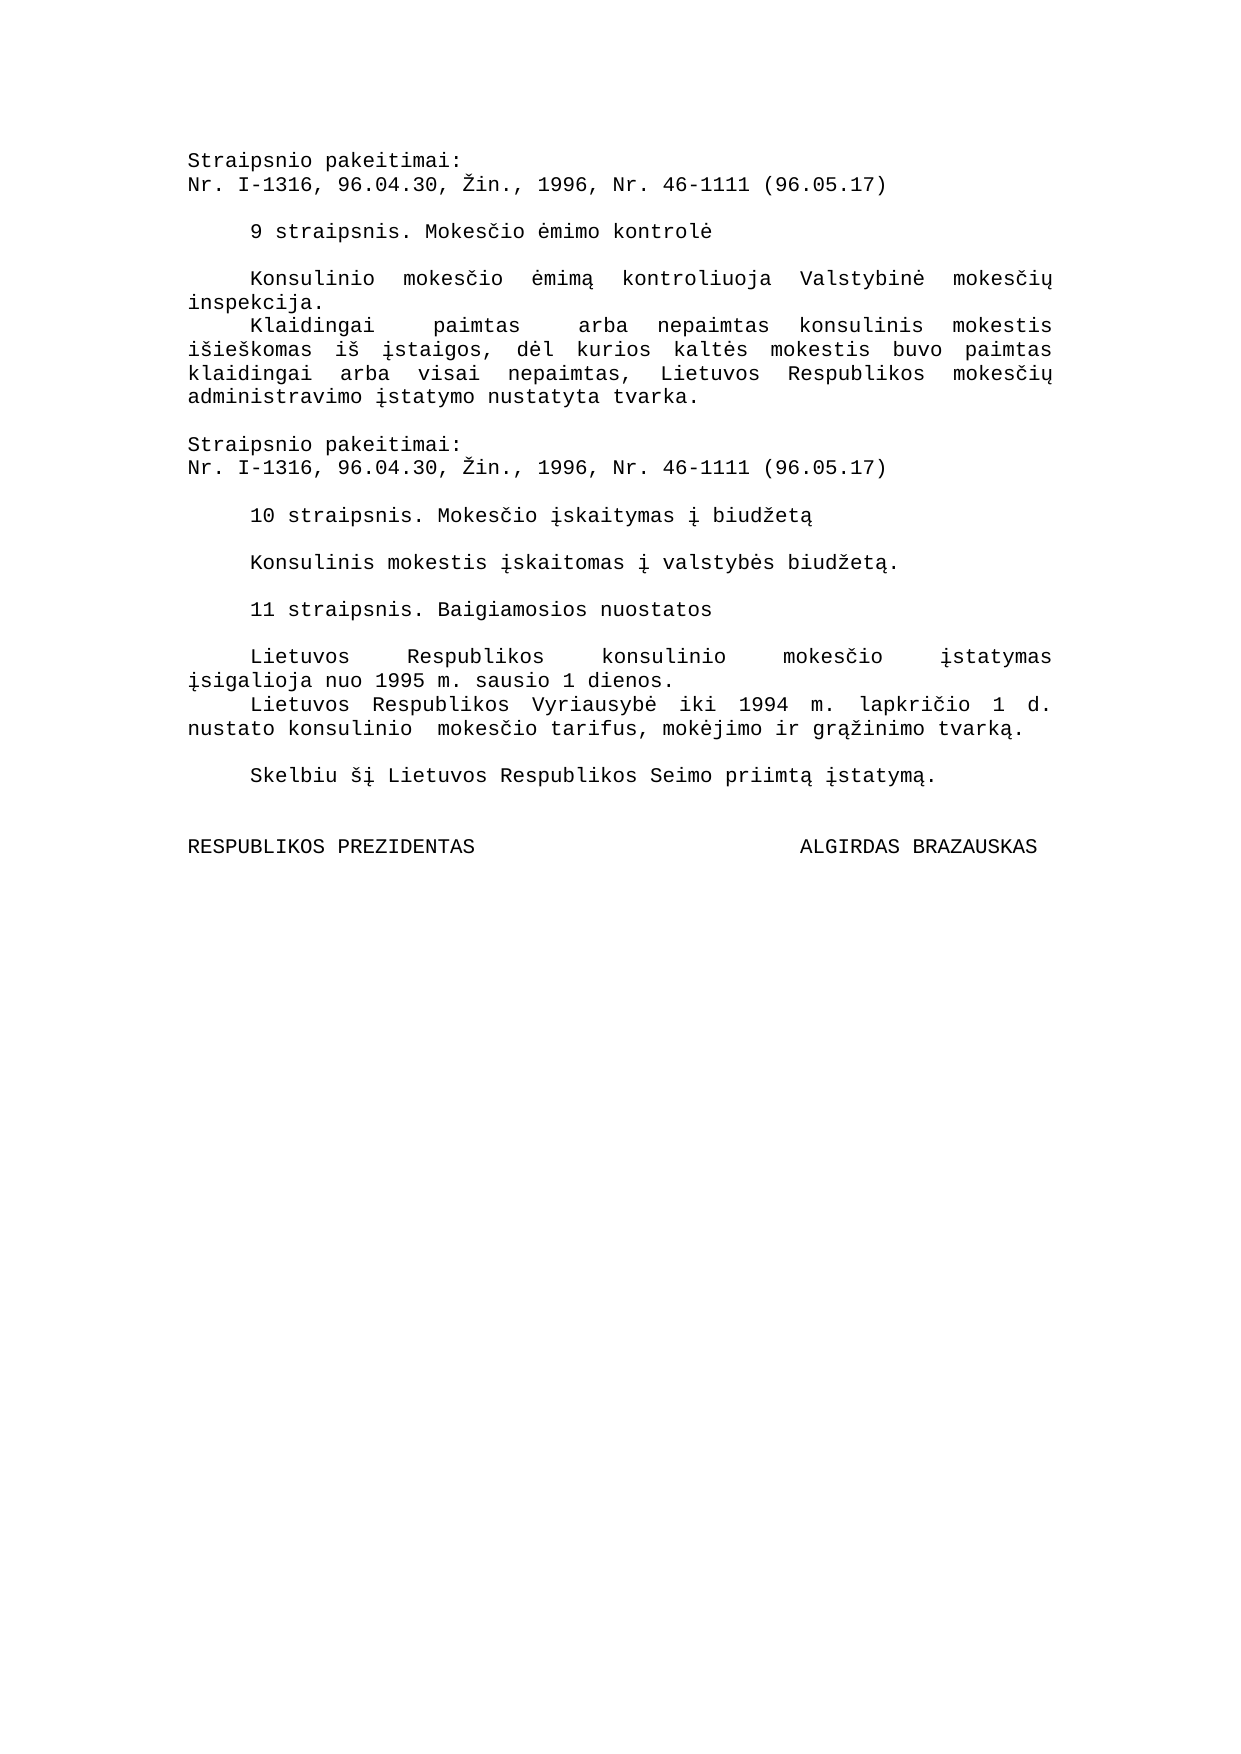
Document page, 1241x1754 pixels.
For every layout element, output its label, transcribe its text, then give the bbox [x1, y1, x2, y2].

text Konsulinio mokesčio ėmimą kontroliuoja Valstybinė mokesčių inspekcija. [187, 268, 1053, 316]
text Lietuvos Respublikos konsulinio mokesčio įstatymas įsigalioja nuo 1995 m. sausio 1 dienos. [187, 647, 1053, 694]
text Klaidingai paimtas arba nepaimtas konsulinis mokestis išieškomas iš įstaigos, dėl kurios kaltės mokestis buvo paimtas klaidingai arba visai nepaimtas, Lietuvos Respublikos mokesčių administravimo įstatymo nustatyta tvarka. [187, 316, 1053, 410]
text Nr. I-1316, 96.04.30, Žin., 1996, Nr. 46-1111 (96.05.17) [187, 174, 1053, 197]
text 11 straipsnis. Baigiamosios nuostatos [187, 599, 1053, 623]
text 10 straipsnis. Mokesčio įskaitymas į biudžetą [187, 505, 1053, 528]
text Konsulinis mokestis įskaitomas į valstybės biudžetą. [187, 552, 1053, 576]
text Lietuvos Respublikos Vyriausybė iki 1994 m. lapkričio 1 d. nustato konsulinio mokesčio tarifus, mokėjimo ir grąžinimo tvarką. [187, 694, 1053, 741]
text 9 straipsnis. Mokesčio ėmimo kontrolė [187, 221, 1053, 244]
text Straipsnio pakeitimai: [187, 150, 1053, 174]
text RESPUBLIKOS PREZIDENTAS ALGIRDAS BRAZAUSKAS [187, 836, 1053, 859]
text Nr. I-1316, 96.04.30, Žin., 1996, Nr. 46-1111 (96.05.17) [187, 457, 1053, 481]
text Skelbiu šį Lietuvos Respublikos Seimo priimtą įstatymą. [187, 765, 1053, 788]
text Straipsnio pakeitimai: [187, 434, 1053, 457]
